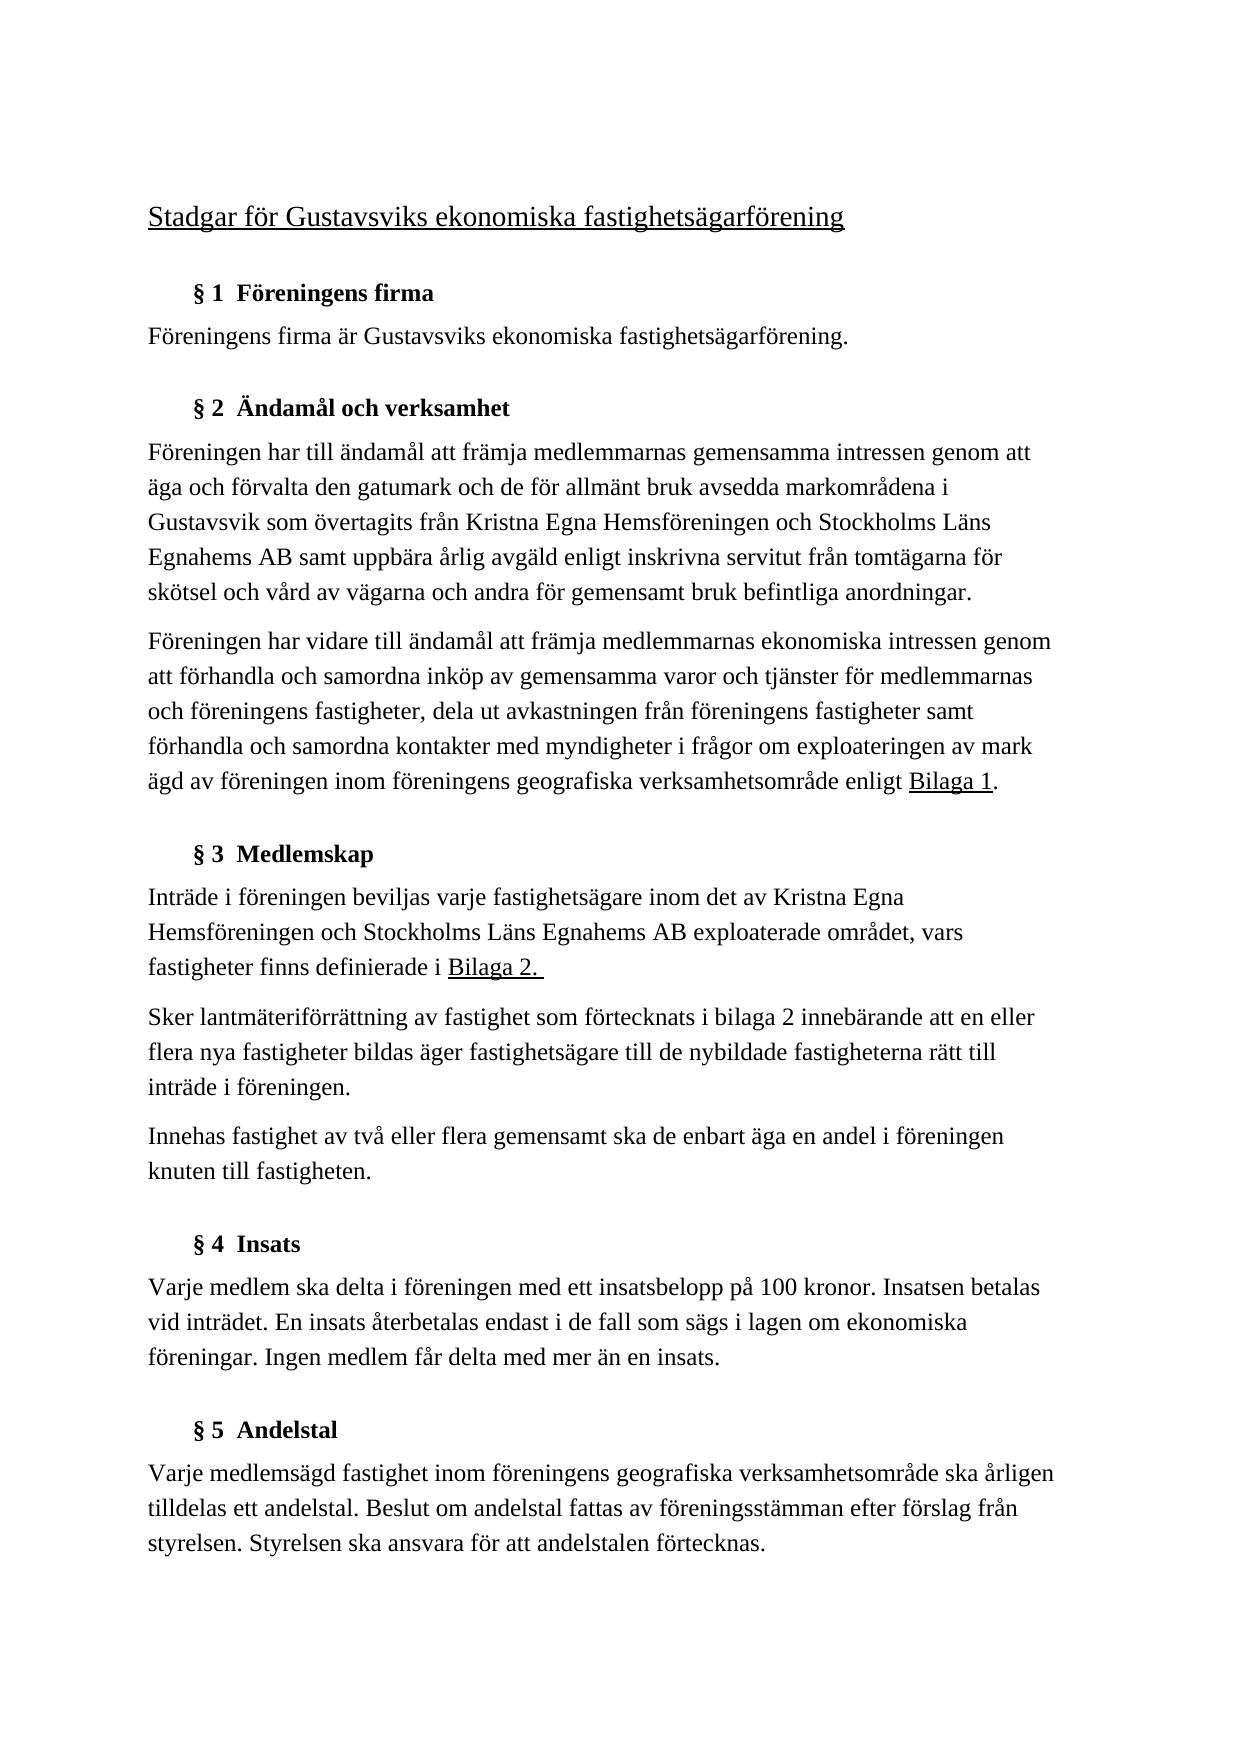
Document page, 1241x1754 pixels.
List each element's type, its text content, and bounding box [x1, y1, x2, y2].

text Inträde i föreningen beviljas varje fastighetsägare inom det av Kristna Egna Hemsföreningen och Stockholms Läns Egnahems AB exploaterade området, vars fastigheter finns definierade i Bilaga 2. [148, 882, 1063, 981]
text Föreningens firma är Gustavsviks ekonomiska fastighetsägarförening. [148, 321, 1063, 350]
text Föreningen har till ändamål att främja medlemmarnas gemensamma intressen genom att äga och förvalta den gatumark och de för allmänt bruk avsedda markområdena i Gustavsvik som övertagits från Kristna Egna Hemsföreningen och Stockholms Läns Egnahems AB samt uppbära årlig avgäld enligt inskrivna servitut från tomtägarna för skötsel och vård av vägarna och andra för gemensamt bruk befintliga anordningar. [148, 437, 1063, 606]
subtitle Ändamål och verksamhet [193, 393, 1063, 422]
text Varje medlemsägd fastighet inom föreningens geografiska verksamhetsområde ska årligen tilldelas ett andelstal. Beslut om andelstal fattas av föreningsstämman efter förslag från styrelsen. Styrelsen ska ansvara för att andelstalen förtecknas. [148, 1458, 1063, 1557]
text Sker lantmäteriförrättning av fastighet som förtecknats i bilaga 2 innebärande att en eller flera nya fastigheter bildas äger fastighetsägare till de nybildade fastigheterna rätt till inträde i föreningen. [148, 1002, 1063, 1101]
subtitle Insats [193, 1229, 1063, 1258]
text Föreningen har vidare till ändamål att främja medlemmarnas ekonomiska intressen genom att förhandla och samordna inköp av gemensamma varor och tjänster för medlemmarnas och föreningens fastigheter, dela ut avkastningen från föreningens fastigheter samt förhandla och samordna kontakter med myndigheter i frågor om exploateringen av mark ägd av föreningen inom föreningens geografiska verksamhetsområde enligt Bilaga 1. [148, 626, 1063, 795]
subtitle Andelstal [193, 1415, 1063, 1443]
subtitle Föreningens firma [193, 278, 1063, 306]
text Stadgar för Gustavsviks ekonomiska fastighetsägarförening [148, 161, 1063, 233]
subtitle Medlemskap [193, 839, 1063, 868]
text Innehas fastighet av två eller flera gemensamt ska de enbart äga en andel i föreningen knuten till fastigheten. [148, 1121, 1063, 1185]
text Varje medlem ska delta i föreningen med ett insatsbelopp på 100 kronor. Insatsen betalas vid inträdet. En insats återbetalas endast i de fall som sägs i lagen om ekonomiska föreningar. Ingen medlem får delta med mer än en insats. [148, 1272, 1063, 1371]
